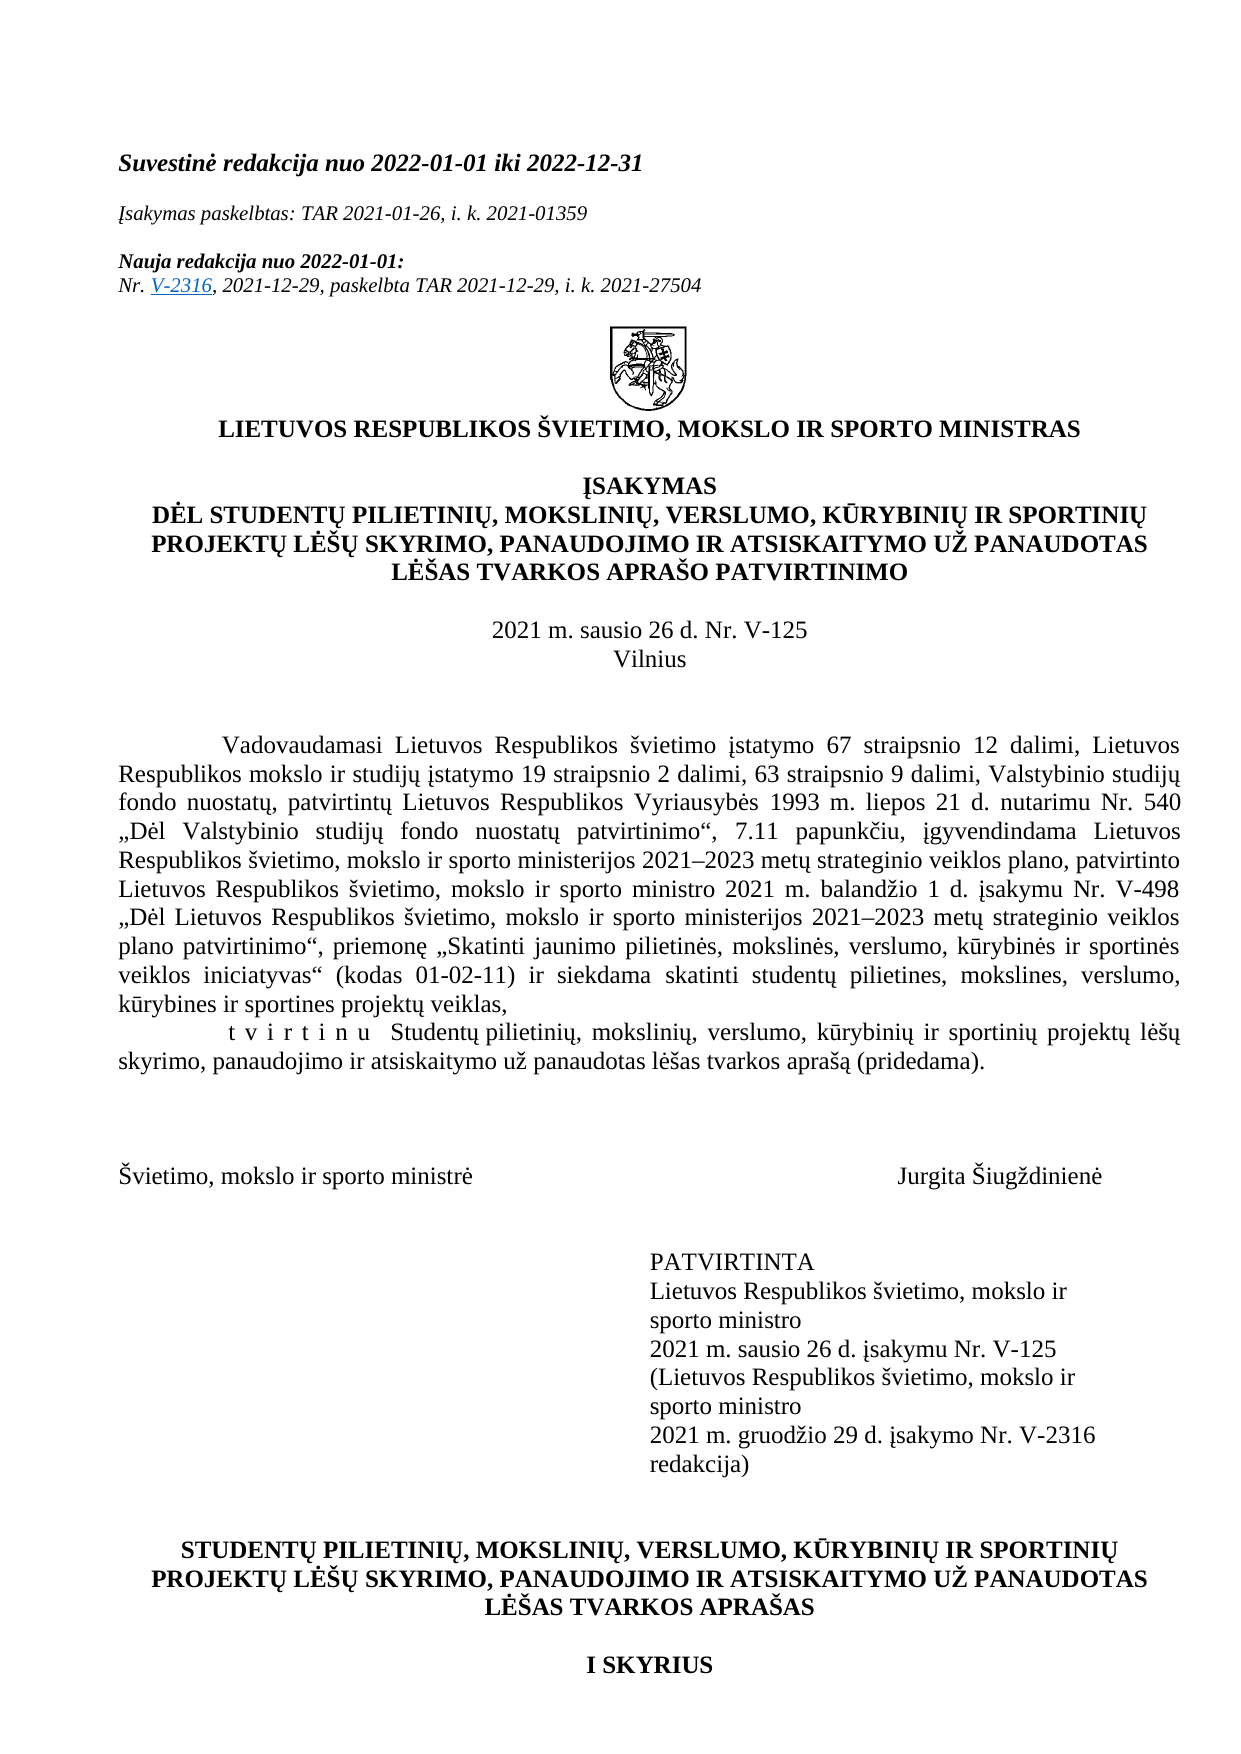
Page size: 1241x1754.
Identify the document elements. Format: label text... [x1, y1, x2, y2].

text sporto ministro [649, 1305, 1181, 1334]
text t v i r t i n u Studentų pilietinių, mokslinių, verslumo, kūrybinių ir sportinių projektų lėšų skyrimo, panaudojimo ir atsiskaitymo už panaudotas lėšas tvarkos aprašą (pridedama). [118, 1017, 1181, 1075]
text 2021 m. sausio 26 d. įsakymu Nr. V-125 [649, 1334, 1181, 1362]
text Nr. V-2316, 2021-12-29, paskelbta TAR 2021-12-29, i. k. 2021-27504 [118, 273, 1181, 297]
text Suvestinė redakcija nuo 2022-01-01 iki 2022-12-31 [118, 148, 1181, 176]
text LIETUVOS RESPUBLIKOS ŠVIETIMO, MOKSLO IR SPORTO MINISTRAS [118, 414, 1181, 442]
text STUDENTŲ PILIETINIŲ, MOKSLINIŲ, VERSLUMO, KŪRYBINIŲ IR SPORTINIŲ PROJEKTŲ LĖŠŲ SKYRIMO, PANAUDOJIMO IR ATSISKAITYMO UŽ PANAUDOTAS LĖŠAS TVARKOS APRAŠAS [118, 1535, 1181, 1621]
text Įsakymas paskelbtas: TAR 2021-01-26, i. k. 2021-01359 [118, 201, 1181, 224]
text Vilnius [118, 644, 1181, 672]
text DĖL STUDENTŲ PILIETINIŲ, MOKSLINIŲ, VERSLUMO, KŪRYBINIŲ IR SPORTINIŲ PROJEKTŲ LĖŠŲ SKYRIMO, PANAUDOJIMO IR ATSISKAITYMO UŽ PANAUDOTAS LĖŠAS TVARKOS APRAŠO PATVIRTINIMO [118, 500, 1181, 586]
text PATVIRTINTA [649, 1247, 1181, 1276]
text 2021 m. gruodžio 29 d. įsakymo Nr. V-2316 [649, 1420, 1181, 1449]
text I SKYRIUS [118, 1650, 1181, 1679]
text (Lietuvos Respublikos švietimo, mokslo ir [649, 1362, 1181, 1391]
text Vadovaudamasi Lietuvos Respublikos švietimo įstatymo 67 straipsnio 12 dalimi, Lietuvos Respublikos mokslo ir studijų įstatymo 19 straipsnio 2 dalimi, 63 straipsnio 9 dalimi, Valstybinio studijų fondo nuostatų, patvirtintų Lietuvos Respublikos Vyriausybės 1993 m. liepos 21 d. nutarimu Nr. 540 „Dėl Valstybinio studijų fondo nuostatų patvirtinimo“, 7.11 papunkčiu, įgyvendindama Lietuvos Respublikos švietimo, mokslo ir sporto ministerijos 2021–2023 metų strateginio veiklos plano, patvirtinto Lietuvos Respublikos švietimo, mokslo ir sporto ministro 2021 m. balandžio 1 d. įsakymu Nr. V-498 „Dėl Lietuvos Respublikos švietimo, mokslo ir sporto ministerijos 2021–2023 metų strateginio veiklos plano patvirtinimo“, priemonę „Skatinti jaunimo pilietinės, mokslinės, verslumo, kūrybinės ir sportinės veiklos iniciatyvas“ (kodas 01-02-11) ir siekdama skatinti studentų pilietines, mokslines, verslumo, kūrybines ir sportines projektų veiklas, [118, 730, 1181, 1017]
text Lietuvos Respublikos švietimo, mokslo ir [649, 1276, 1181, 1305]
text redakcija) [649, 1449, 1181, 1477]
text 2021 m. sausio 26 d. Nr. V-125 [118, 615, 1181, 644]
text Švietimo, mokslo ir sporto ministrė Jurgita Šiugždinienė [118, 1161, 1181, 1190]
text Nauja redakcija nuo 2022-01-01: [118, 249, 1181, 273]
text ĮSAKYMAS [118, 471, 1181, 500]
text sporto ministro [649, 1391, 1181, 1420]
